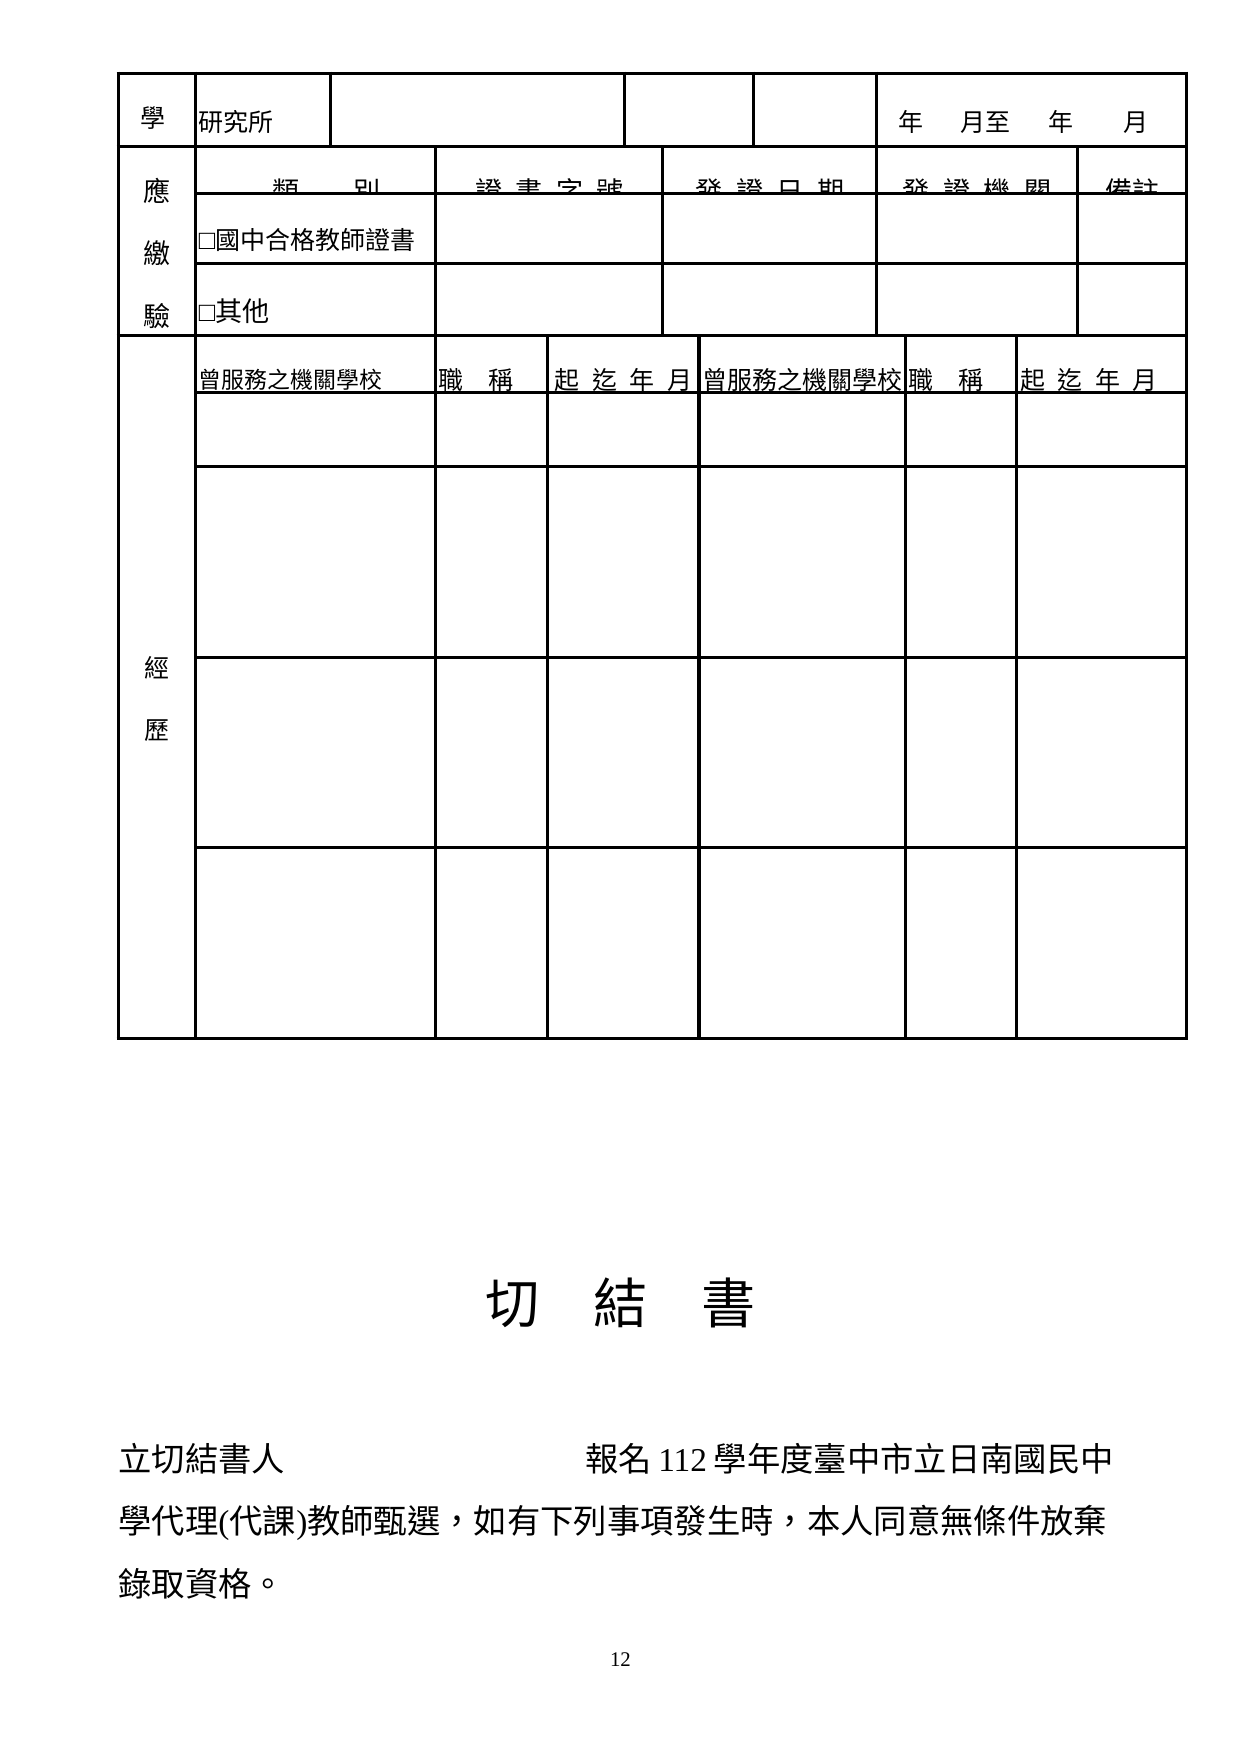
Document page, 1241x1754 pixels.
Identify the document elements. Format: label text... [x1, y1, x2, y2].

table_cell [197, 849, 434, 1037]
table_cell [664, 265, 875, 334]
table_cell [197, 394, 434, 465]
table_cell [1018, 468, 1185, 656]
table_cell [437, 394, 546, 465]
table_cell 研究所 [197, 75, 329, 145]
table_cell [437, 659, 546, 846]
table_cell [755, 75, 875, 145]
table_cell [437, 195, 624, 262]
table_cell 發 證 機 關 [878, 148, 1076, 192]
table_cell [907, 849, 1015, 1037]
table_cell [1073, 1040, 1077, 1227]
table_cell [1079, 265, 1185, 334]
table_cell [197, 468, 434, 656]
table_cell [549, 394, 697, 465]
table_cell [1018, 394, 1185, 465]
table_cell 職 稱 [907, 337, 1015, 391]
table_cell 曾服務之機關學校 [197, 337, 434, 391]
table_cell 證 書 字 號 [437, 148, 661, 192]
table_cell [907, 394, 1015, 465]
table_cell 類 別 [197, 148, 434, 192]
table_cell [197, 659, 434, 846]
table_cell □國中合格教師證書 [197, 195, 434, 262]
table_cell [907, 468, 1015, 656]
table_cell [1018, 849, 1185, 1037]
table_cell 起 迄 年 月 [1018, 337, 1185, 391]
text 立切結書人 報名112學年度臺中市立日南國民中學代理(代課)教師甄選，如有下列事項發生時，本人同意無條件放棄錄取資格。 [118, 1415, 1122, 1602]
table_cell [1077, 1040, 1187, 1227]
table_cell [437, 265, 624, 334]
table_cell [437, 849, 546, 1037]
table_cell [907, 659, 1015, 846]
table_cell 發 證 日 期 [664, 148, 875, 192]
table_cell [549, 849, 697, 1037]
table_cell 年 月至 年 月 [878, 75, 1185, 145]
table_cell 應 繳 驗 證 件 [120, 148, 194, 334]
table_cell [118, 1040, 146, 1227]
table_cell [146, 1040, 1073, 1227]
table_cell [437, 468, 546, 656]
table_cell [878, 195, 1076, 262]
table_cell 曾服務之機關學校 [701, 337, 904, 391]
table_cell 學 歷 [120, 75, 194, 145]
table_cell [1018, 659, 1185, 846]
text 切 結 書 [118, 1227, 1122, 1352]
table_cell [701, 468, 904, 656]
table_cell [701, 849, 904, 1037]
table_cell [701, 394, 904, 465]
table_cell 經 歷 [120, 337, 194, 1037]
table_cell [549, 659, 697, 846]
table_cell [1079, 195, 1185, 262]
table_cell [624, 265, 661, 334]
table_cell [624, 195, 661, 262]
table_cell 起 迄 年 月 [549, 337, 697, 391]
table_cell [701, 659, 904, 846]
table_cell 職 稱 [437, 337, 546, 391]
table_cell [626, 75, 752, 145]
table_cell [878, 265, 1076, 334]
table_cell 備註 [1079, 148, 1185, 192]
table_cell [664, 195, 875, 262]
table_cell [332, 75, 623, 145]
table_cell [549, 468, 697, 656]
table_cell □其他 [197, 265, 434, 334]
